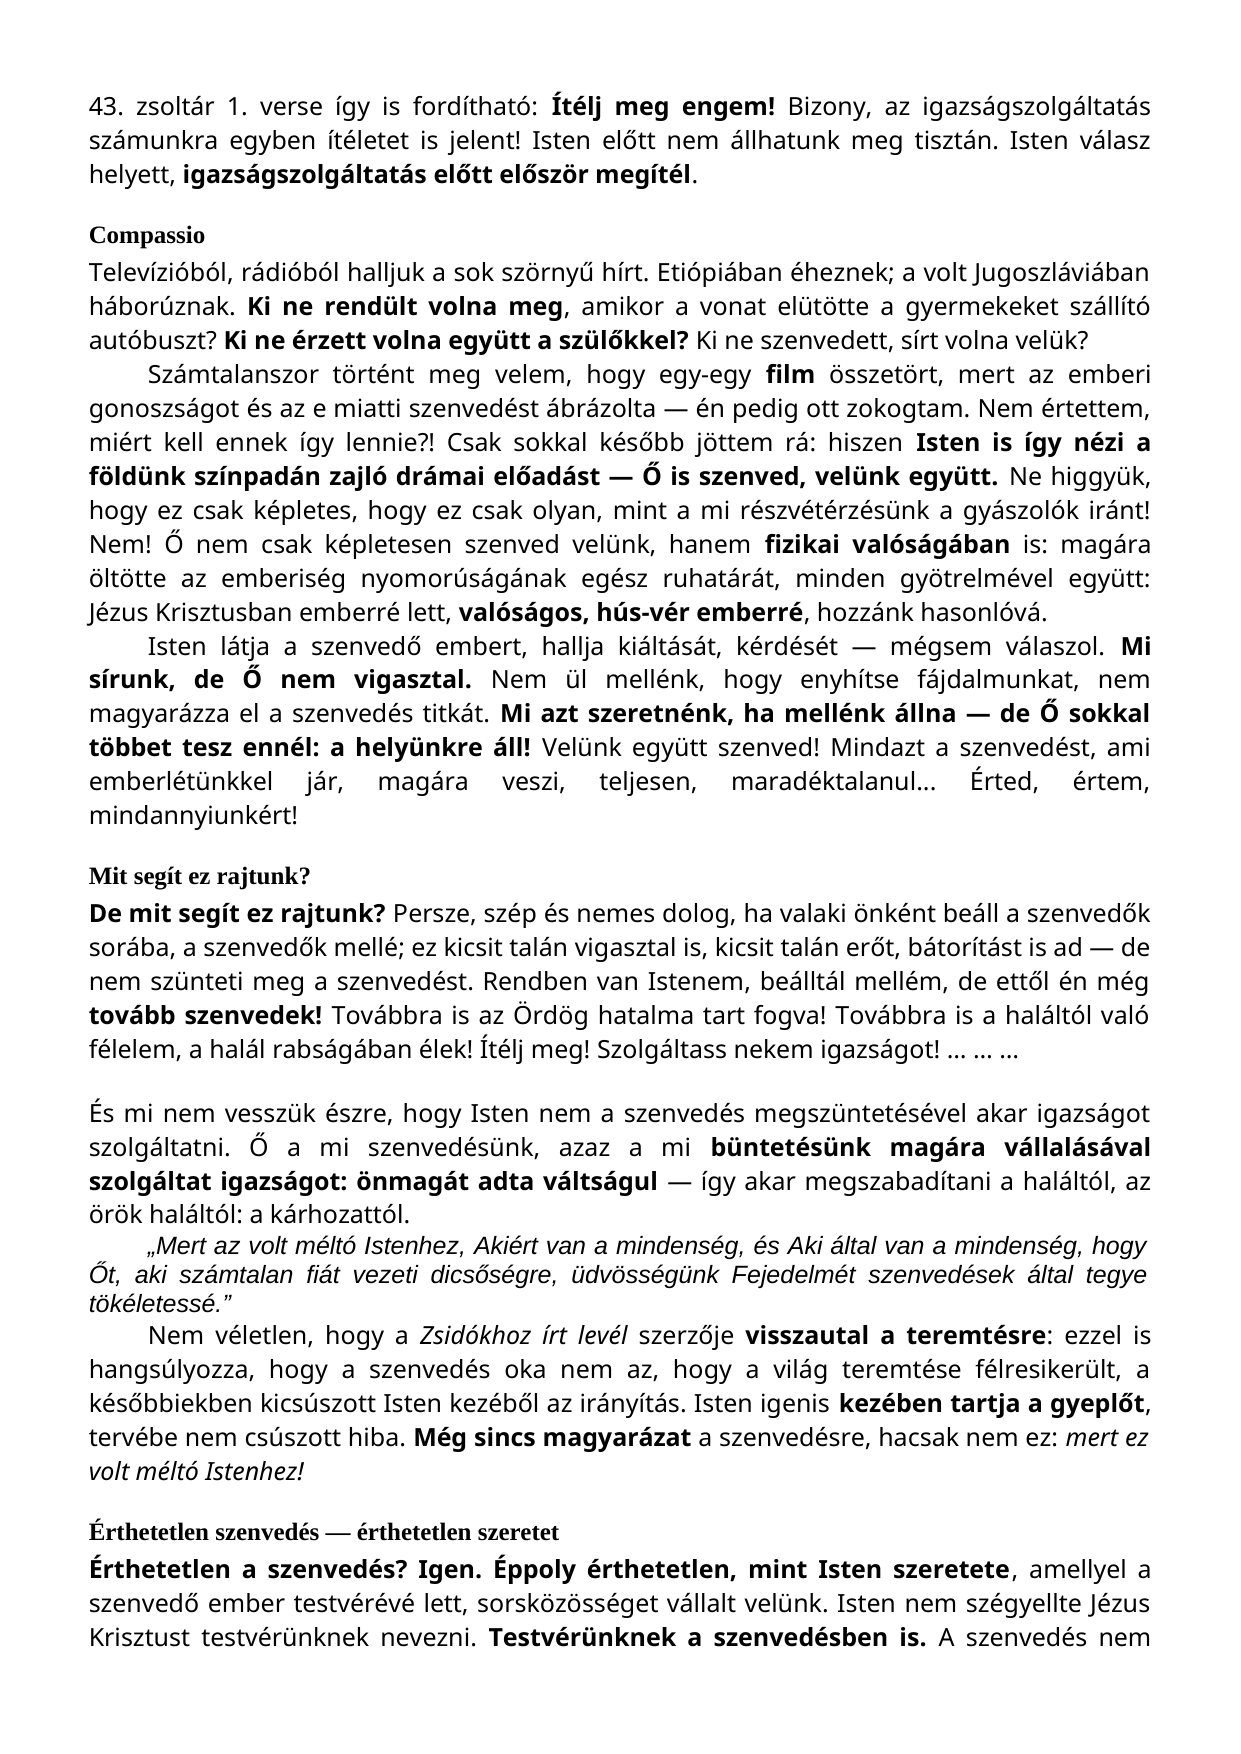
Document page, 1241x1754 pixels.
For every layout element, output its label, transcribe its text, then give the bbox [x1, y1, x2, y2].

text 43. zsoltár 1. verse így is fordítható: Ítélj meg engem! Bizony, az igazságszolgáltatás számunkra egyben ítéletet is jelent! Isten előtt nem állhatunk meg tisztán. Isten válasz helyett, igazságszolgáltatás előtt először megítél. [88, 88, 1152, 190]
text Számtalanszor történt meg velem, hogy egy-egy film összetört, mert az emberi gonoszságot és az e miatti szenvedést ábrázolta — én pedig ott zokogtam. Nem értettem, miért kell ennek így lennie?! Csak sokkal később jöttem rá: hiszen Isten is így nézi a földünk színpadán zajló drámai előadást — Ő is szenved, velünk együtt. Ne higgyük, hogy ez csak képletes, hogy ez csak olyan, mint a mi részvétérzésünk a gyászolók iránt! Nem! Ő nem csak képletesen szenved velünk, hanem fizikai valóságában is: magára öltötte az emberiség nyomorúságának egész ruhatárát, minden gyötrelmével együtt: Jézus Krisztusban emberré lett, valóságos, hús-vér emberré, hozzánk hasonlóvá. [88, 356, 1152, 628]
text Érthetetlen a szenvedés? Igen. Éppoly érthetetlen, mint Isten szeretete, amellyel a szenvedő ember testvérévé lett, sorsközösséget vállalt velünk. Isten nem szégyellte Jézus Krisztust testvérünknek nevezni. Testvérünknek a szenvedésben is. A szenvedés nem [88, 1551, 1152, 1653]
text Isten látja a szenvedő embert, hallja kiáltását, kérdését — mégsem válaszol. Mi sírunk, de Ő nem vigasztal. Nem ül mellénk, hogy enyhítse fájdalmunkat, nem magyarázza el a szenvedés titkát. Mi azt szeretnénk, ha mellénk állna — de Ő sokkal többet tesz ennél: a helyünkre áll! Velünk együtt szenved! Mindazt a szenvedést, ami emberlétünkkel jár, magára veszi, teljesen, maradéktalanul... Érted, értem, mindannyiunkért! [88, 628, 1152, 832]
subtitle Compassio [88, 220, 1152, 249]
subtitle Mit segít ez rajtunk? [88, 861, 1152, 890]
text Nem véletlen, hogy a Zsidókhoz írt levél szerzője visszautal a teremtésre: ezzel is hangsúlyozza, hogy a szenvedés oka nem az, hogy a világ teremtése félresikerült, a későbbiekben kicsúszott Isten kezéből az irányítás. Isten igenis kezében tartja a gyeplőt, tervébe nem csúszott hiba. Még sincs magyarázat a szenvedésre, hacsak nem ez: mert ez volt méltó Istenhez! [88, 1317, 1152, 1487]
text De mit segít ez rajtunk? Persze, szép és nemes dolog, ha valaki önként beáll a szenvedők sorába, a szenvedők mellé; ez kicsit talán vigasztal is, kicsit talán erőt, bátorítást is ad — de nem szünteti meg a szenvedést. Rendben van Istenem, beálltál mellém, de ettől én még tovább szenvedek! Továbbra is az Ördög hatalma tart fogva! Továbbra is a haláltól való félelem, a halál rabságában élek! Ítélj meg! Szolgáltass nekem igazságot! … … … [88, 896, 1152, 1066]
text „Mert az volt méltó Istenhez, Akiért van a mindenség, és Aki által van a mindenség, hogy Őt, aki számtalan fiát vezeti dicsőségre, üdvösségünk Fejedelmét szenvedések által tegye tökéletessé.” [88, 1231, 1152, 1317]
text És mi nem vesszük észre, hogy Isten nem a szenvedés megszüntetésével akar igazságot szolgáltatni. Ő a mi szenvedésünk, azaz a mi büntetésünk magára vállalásával szolgáltat igazságot: önmagát adta váltságul — így akar megszabadítani a haláltól, az örök haláltól: a kárhozattól. [88, 1095, 1152, 1231]
text Televízióból, rádióból halljuk a sok szörnyű hírt. Etiópiában éheznek; a volt Jugoszláviában háborúznak. Ki ne rendült volna meg, amikor a vonat elütötte a gyermekeket szállító autóbuszt? Ki ne érzett volna együtt a szülőkkel? Ki ne szenvedett, sírt volna velük? [88, 254, 1152, 356]
subtitle Érthetetlen szenvedés — érthetetlen szeretet [88, 1517, 1152, 1545]
